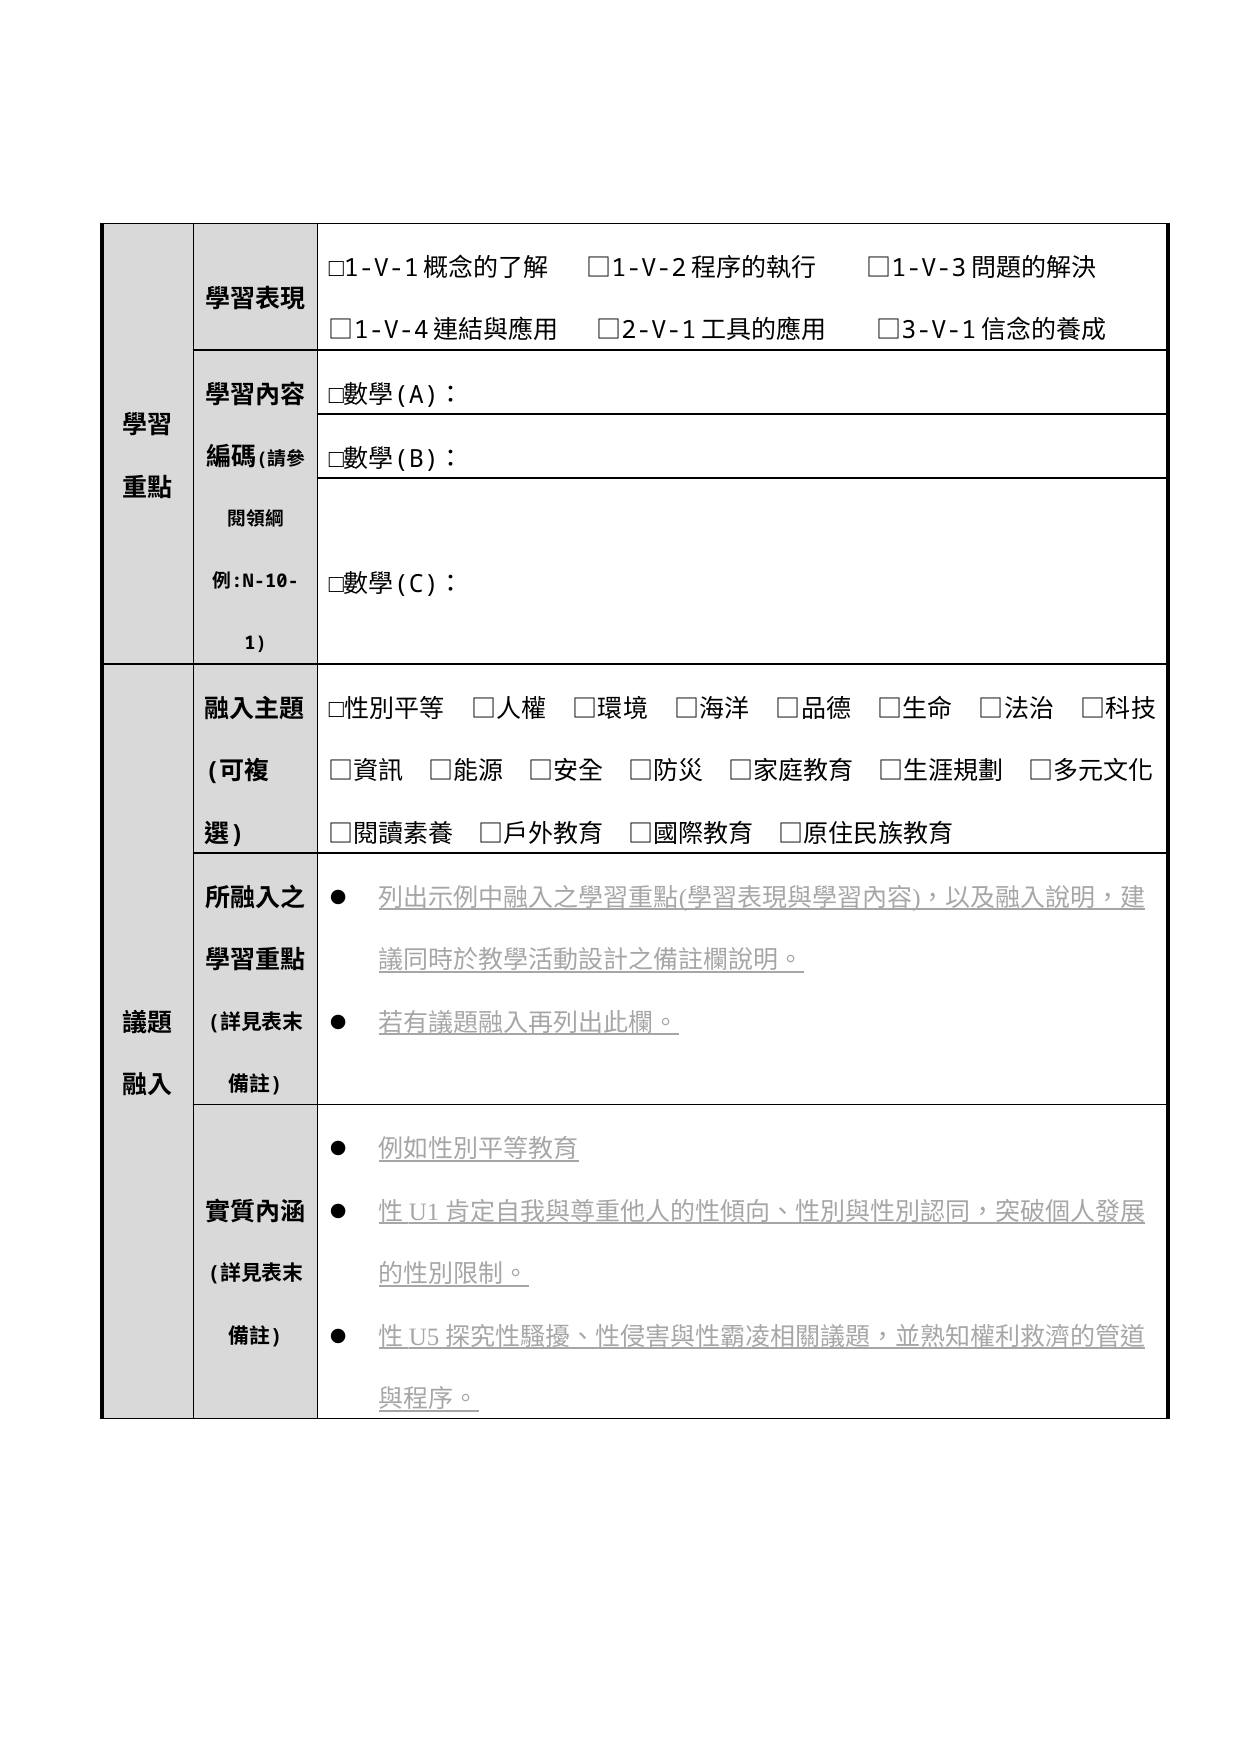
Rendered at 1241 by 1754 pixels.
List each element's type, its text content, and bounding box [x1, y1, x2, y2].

table_cell 議題 融入 [104, 665, 193, 1418]
table_cell □數學(A)： [318, 351, 1166, 413]
table_cell 學習內容 編碼(請參閱領綱例:N-10-1) [194, 351, 317, 663]
table_cell 實質內涵 (詳見表末備註) [194, 1105, 317, 1418]
table_cell 列出示例中融入之學習重點(學習表現與學習內容)，以及融入說明，建議同時於教學活動設計之備註欄說明。 若有議題融入再列出此欄。 [318, 854, 1166, 1104]
table_cell □數學(C)： [318, 479, 1166, 663]
table_cell 例如性別平等教育 性U1 肯定自我與尊重他人的性傾向、性別與性別認同，突破個人發展的性別限制。 性U5 探究性騷擾、性侵害與性霸凌相關議題，並熟知權利救濟的管道與程序。 [318, 1105, 1166, 1418]
table_cell □性別平等 □人權 □環境 □海洋 □品德 □生命 □法治 □科技 □資訊 □能源 □安全 □防災 □家庭教育 □生涯規劃 □多元文化 □閱讀素養 □戶外教育 □國際教育 □原住民族教育 [318, 665, 1166, 852]
table_cell 學習表現 [194, 224, 317, 349]
table_cell 學習 重點 [104, 224, 193, 663]
table_cell □1-V-1概念的了解 □1-V-2程序的執行 □1-V-3問題的解決 □1-V-4連結與應用 □2-V-1工具的應用 □3-V-1信念的養成 [318, 224, 1166, 349]
table_cell 融入主題 (可複選) [194, 665, 317, 852]
table_cell 所融入之學習重點(詳見表末備註) [194, 854, 317, 1104]
table_cell □數學(B)： [318, 415, 1166, 477]
